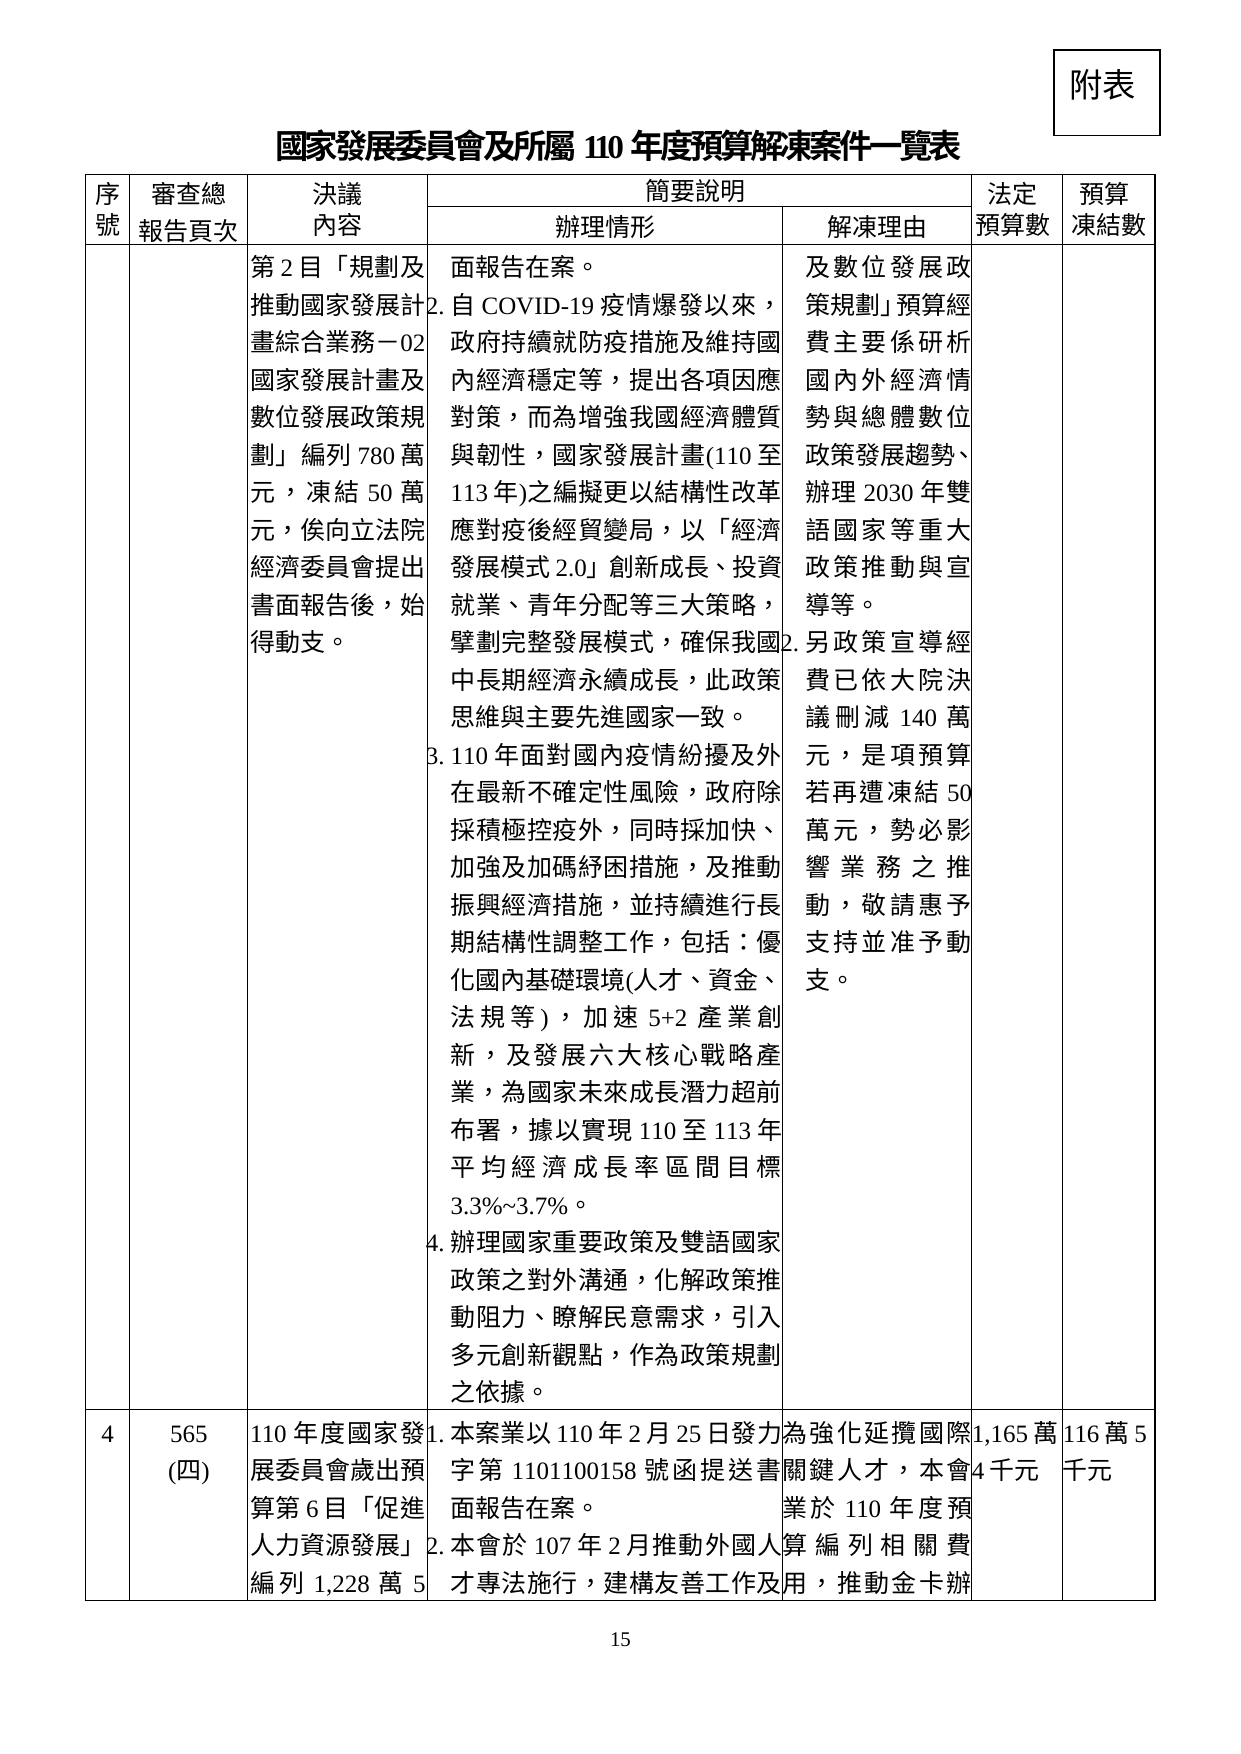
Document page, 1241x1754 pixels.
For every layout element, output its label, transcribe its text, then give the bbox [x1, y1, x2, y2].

table_header 國家發展委員會及所屬110年度預算解凍案件一覽表 [1055, 51, 1159, 135]
table_cell 辦理情形 [428, 207, 782, 243]
table_cell 本會110年度「國家發展計畫及數位發展政策規劃」預算經費主要係研析國內外經濟情勢與總體數位政策發展趨勢、辦理2030年雙語國家等重大政策推動與宣導等。 另政策宣導經費已依大院決議刪減140萬元，是項預算若再遭凍結50萬元，勢必影響業務之推動，敬請惠予支持並准予動支。 [783, 245, 971, 1409]
table_cell 簡要說明 [428, 175, 971, 206]
table_cell [130, 245, 247, 1409]
table_cell 解凍理由 [783, 207, 971, 243]
table_cell 640萬元 [972, 245, 1062, 1409]
table_cell 4 [86, 1410, 129, 1600]
table_cell 審查總 報告頁次 (項數) [130, 175, 247, 243]
table_cell 1,165萬4千元 [972, 1410, 1062, 1600]
table_cell 決議 內容 [248, 175, 427, 243]
table_cell 565 (四) [130, 1410, 247, 1600]
table_cell 法定 預算數 [972, 175, 1062, 243]
table_cell 為強化延攬國際關鍵人才，本會業於110年度預算編列相關費用，推動金卡辦 [783, 1410, 971, 1600]
table_header 國家發展委員會及所屬110年度預算解凍案件一覽表 [85, 130, 1155, 174]
table_cell 116萬5千元 [1063, 1410, 1154, 1600]
table_cell 預算 凍結數 [1063, 175, 1154, 243]
table_cell 110年度國家發展委員會歲出預算第6目「促進人力資源發展」編列1,228萬5 [248, 1410, 427, 1600]
table_cell 序號 [86, 175, 129, 243]
table_cell [86, 245, 129, 1409]
table_cell 本案業以110年2月25日發力字第1101100158號函提送書面報告在案。 本會於107年2月推動外國人才專法施行，建構友善工作及 [428, 1410, 782, 1600]
table_cell 本案業以110年2月25日發綜字第1100800278號函提送書面報告在案。 自COVID-19疫情爆發以來，政府持續就防疫措施及維持國內經濟穩定等，提出各項因應對策，而為增強我國經濟體質與韌性，國家發展計畫(110至113年)之編擬更以結構性改革應對疫後經貿變局，以「經濟發展模式2.0」創新成長、投資就業、青年分配等三大策略，擘劃完整發展模式，確保我國中長期經濟永續成長，此政策思維與主要先進國家一致。 110年面對國內疫情紛擾及外在最新不確定性風險，政府除採積極控疫外，同時採加快、加強及加碼紓困措施，及推動振興經濟措施，並持續進行長期結構性調整工作，包括：優化國內基礎環境(人才、資金、法規等)，加速5+2產業創新，及發展六大核心戰略產業，為國家未來成長潛力超前布署，據以實現110至113年平均經濟成長率區間目標3.3%~3.7%。 辦理國家重要政策及雙語國家政策之對外溝通，化解政策推動阻力、瞭解民意需求，引入多元創新觀點，作為政策規劃之依據。 [428, 245, 782, 1409]
table_cell [1063, 245, 1154, 1409]
table_cell 第2目「規劃及推動國家發展計畫綜合業務－02國家發展計畫及數位發展政策規劃」編列780萬元，凍結50萬元，俟向立法院經濟委員會提出書面報告後，始得動支。 [248, 245, 427, 1409]
